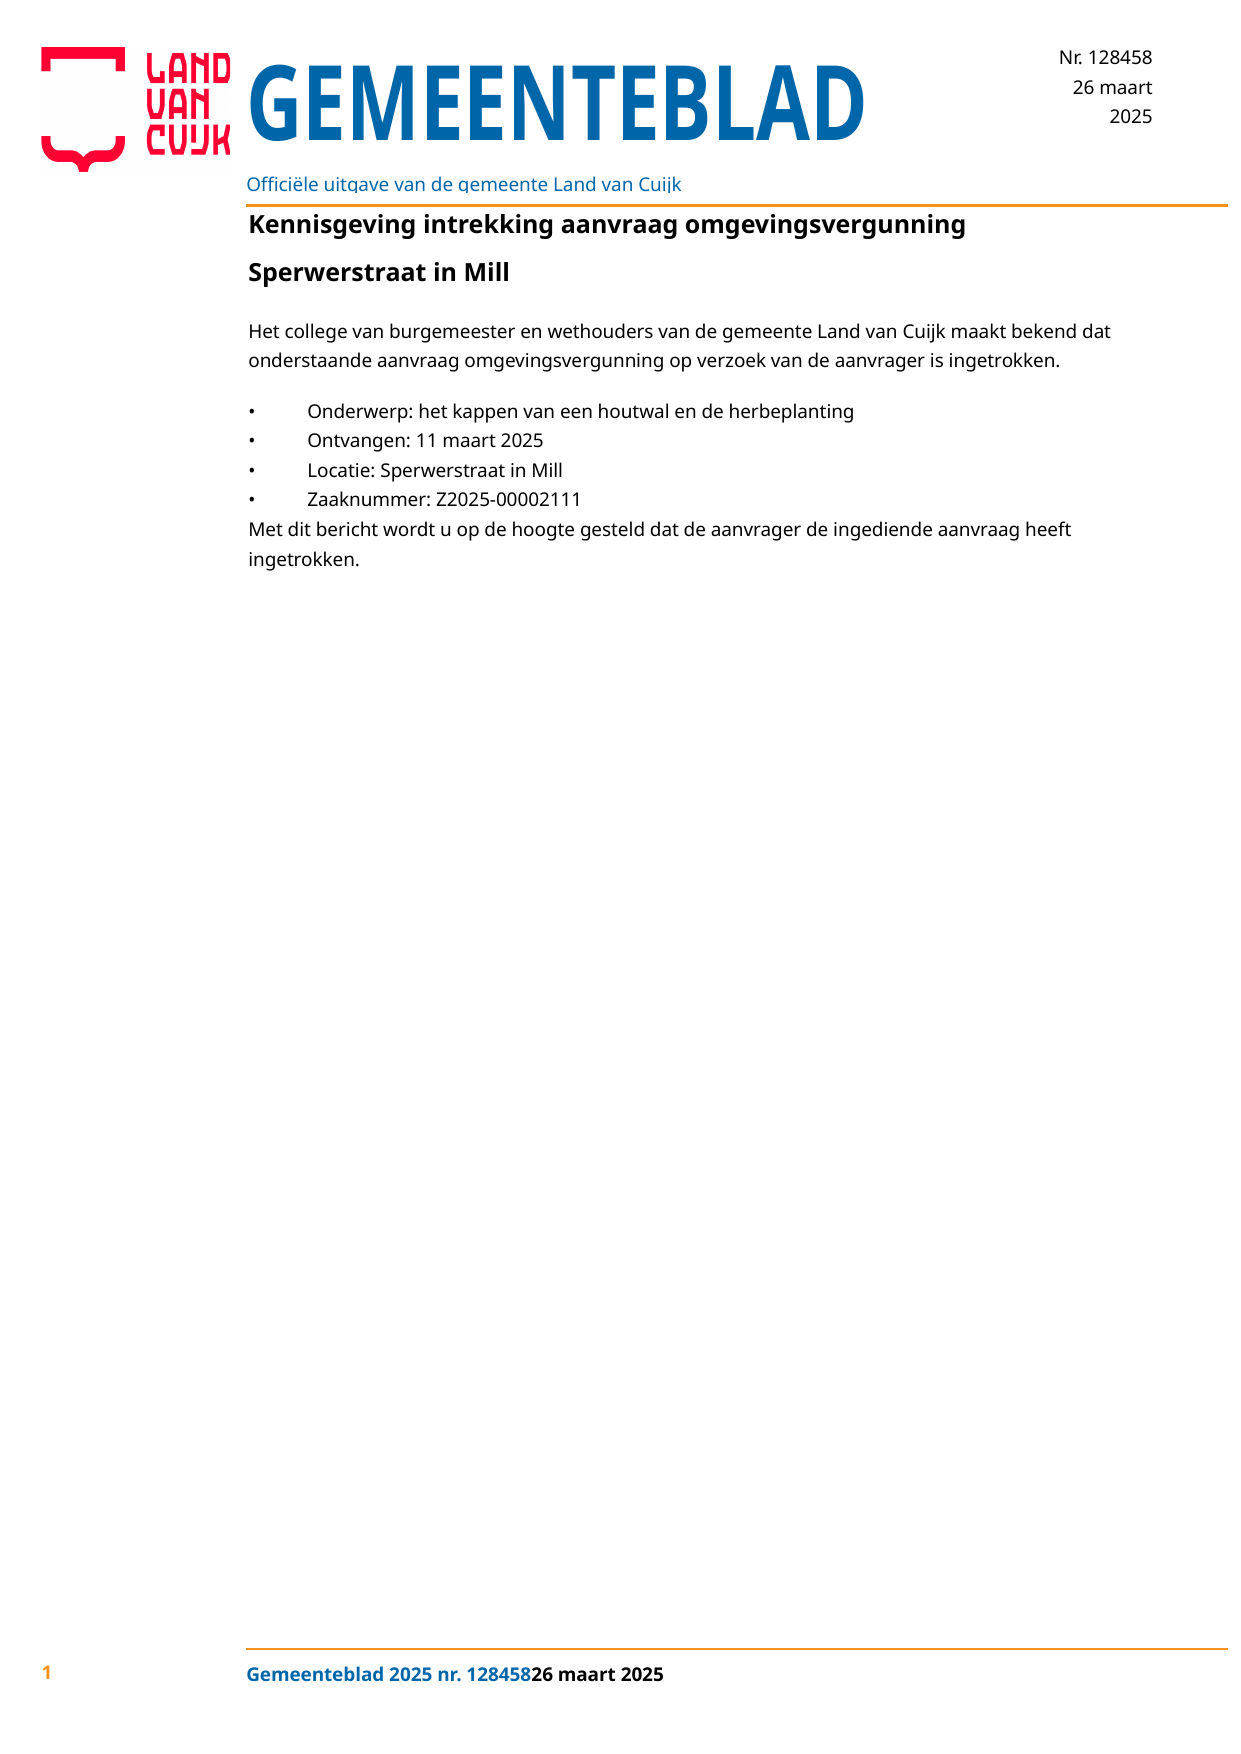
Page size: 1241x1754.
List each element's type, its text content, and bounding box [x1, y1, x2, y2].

list Locatie: Sperwerstraat in Mill [248, 457, 1152, 483]
text Kennisgeving intrekking aanvraag omgevingsvergunning Sperwerstraat in Mill [248, 207, 1152, 288]
text Het college van burgemeester en wethouders van de gemeente Land van Cuijk maakt bekend dat onderstaande aanvraag omgevingsvergunning op verzoek van de aanvrager is ingetrokken. [248, 318, 1152, 373]
list Ontvangen: 11 maart 2025 [248, 427, 1152, 453]
text Met dit bericht wordt u op de hoogte gesteld dat de aanvrager de ingediende aanvraag heeft ingetrokken. [248, 516, 1152, 572]
picture [41, 47, 231, 172]
list Onderwerp: het kappen van een houtwal en de herbeplanting [248, 398, 1152, 424]
list Zaaknummer: Z2025-00002111 [248, 487, 1152, 512]
